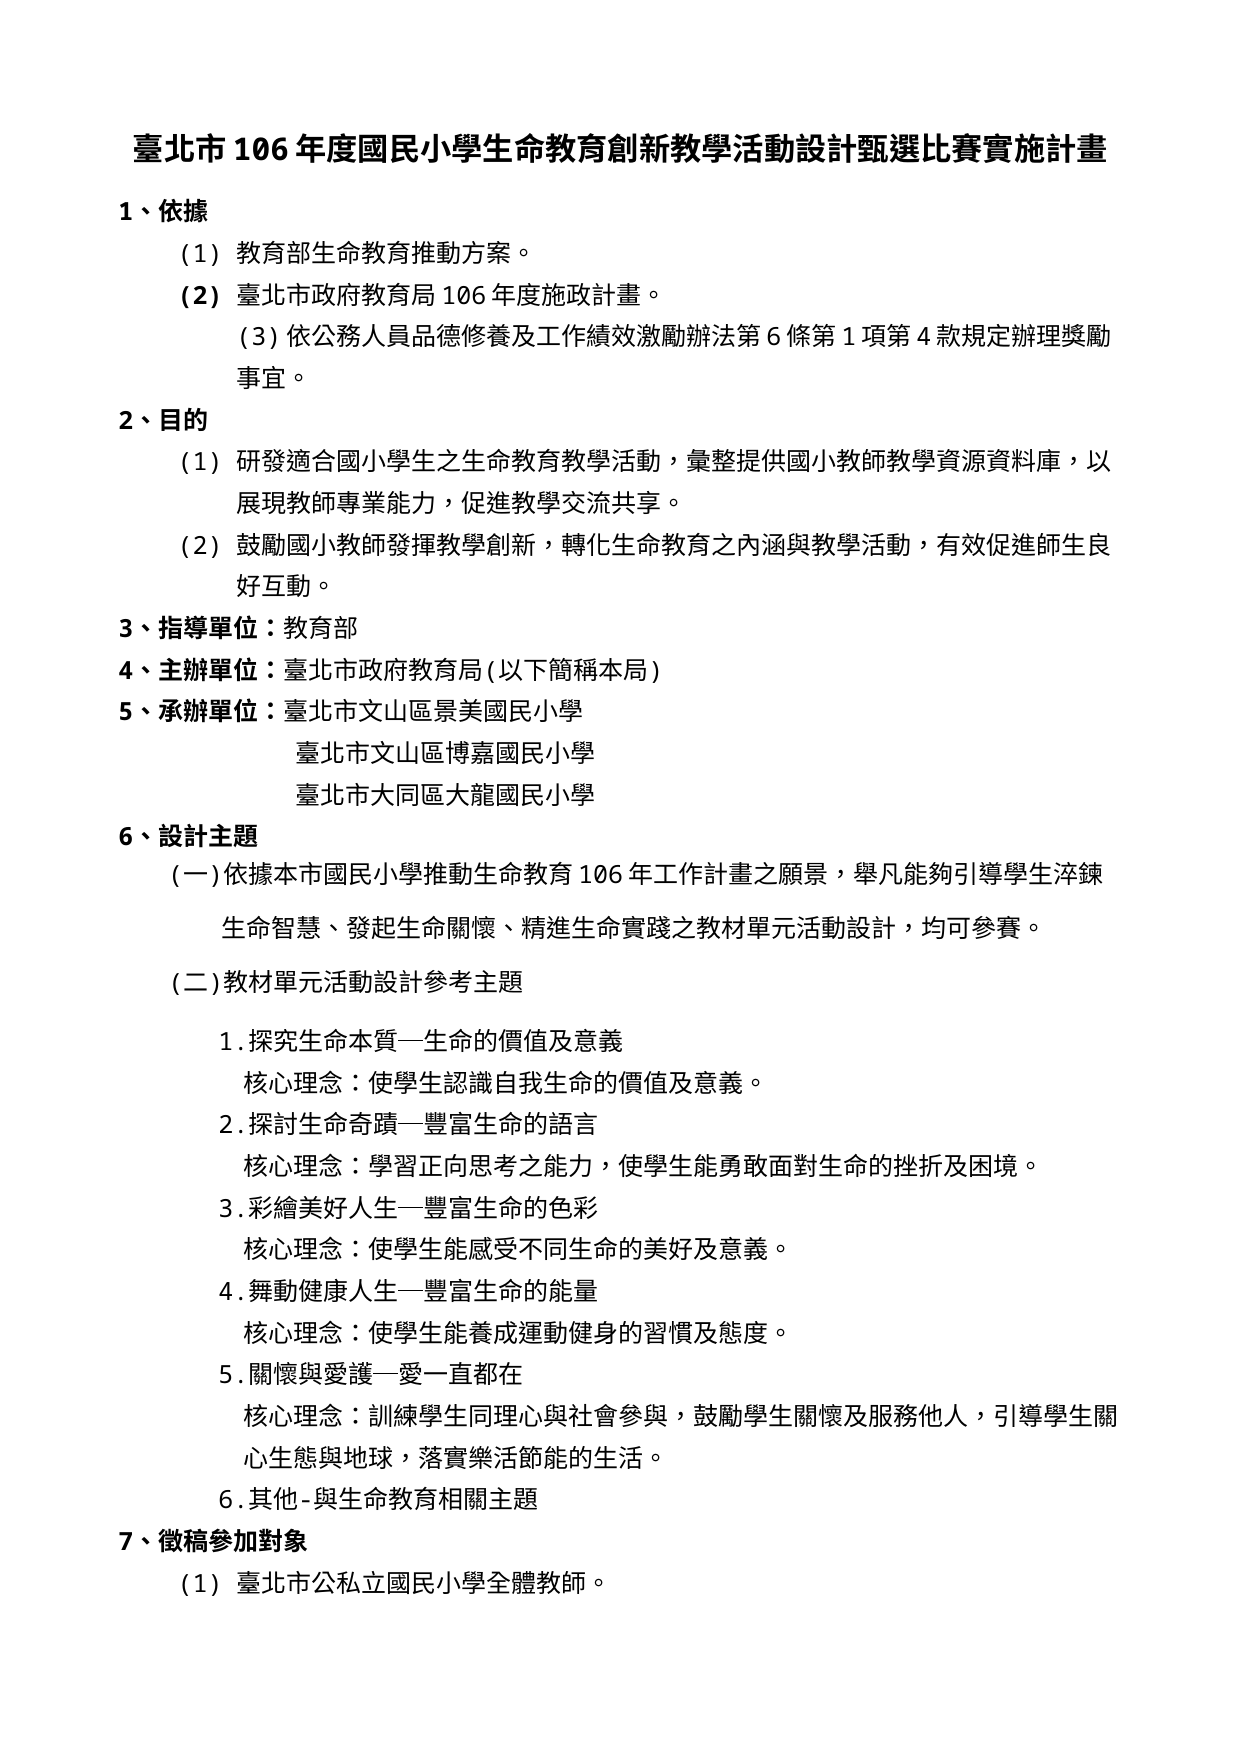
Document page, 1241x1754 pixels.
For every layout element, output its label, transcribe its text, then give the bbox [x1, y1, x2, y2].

text 核心理念：使學生認識自我生命的價值及意義。 [118, 1059, 1122, 1101]
text 核心理念：學習正向思考之能力，使學生能勇敢面對生命的挫折及困境。 [118, 1142, 1122, 1184]
text 1.探究生命本質─生命的價值及意義 [118, 1017, 1122, 1059]
text 4.舞動健康人生─豐富生命的能量 [118, 1267, 1122, 1309]
list 主辦單位：臺北市政府教育局(以下簡稱本局) [118, 646, 1122, 687]
list 研發適合國小學生之生命教育教學活動，彙整提供國小教師教學資源資料庫，以展現教師專業能力，促進教學交流共享。 [177, 437, 1122, 521]
list 臺北市公私立國民小學全體教師。 [177, 1559, 1122, 1601]
list 指導單位：教育部 [118, 604, 1122, 646]
list 依公務人員品德修養及工作績效激勵辦法第6條第1項第4款規定辦理獎勵事宜。 [236, 312, 1122, 396]
text 6.其他-與生命教育相關主題 [118, 1476, 1122, 1517]
text 核心理念：使學生能養成運動健身的習慣及態度。 [118, 1309, 1122, 1351]
list 設計主題 [118, 812, 1122, 854]
list 承辦單位：臺北市文山區景美國民小學 [118, 687, 1122, 729]
list 教育部生命教育推動方案。 [177, 229, 1122, 271]
text 2.探討生命奇蹟─豐富生命的語言 [118, 1101, 1122, 1142]
text 3.彩繪美好人生─豐富生命的色彩 [118, 1184, 1122, 1226]
list 臺北市政府教育局106年度施政計畫。 [177, 271, 1122, 312]
text 5.關懷與愛護─愛一直都在 [118, 1351, 1122, 1392]
text 臺北市文山區博嘉國民小學 [295, 729, 1122, 771]
list 依據 [118, 187, 1122, 229]
text (一)依據本市國民小學推動生命教育106年工作計畫之願景，舉凡能夠引導學生淬鍊生命智慧、發起生命關懷、精進生命實踐之教材單元活動設計，均可參賽。 [168, 854, 1122, 945]
text 核心理念：訓練學生同理心與社會參與，鼓勵學生關懷及服務他人，引導學生關 [118, 1392, 1122, 1434]
list 目的 [118, 396, 1122, 437]
text 核心理念：使學生能感受不同生命的美好及意義。 [118, 1226, 1122, 1267]
text (二)教材單元活動設計參考主題 [118, 963, 1122, 999]
text 心生態與地球，落實樂活節能的生活。 [118, 1434, 1122, 1476]
list 鼓勵國小教師發揮教學創新，轉化生命教育之內涵與教學活動，有效促進師生良好互動。 [177, 521, 1122, 604]
list 徵稿參加對象 [118, 1517, 1122, 1559]
text 臺北市大同區大龍國民小學 [295, 771, 1122, 812]
subtitle 臺北市106年度國民小學生命教育創新教學活動設計甄選比賽實施計畫 [118, 127, 1122, 169]
